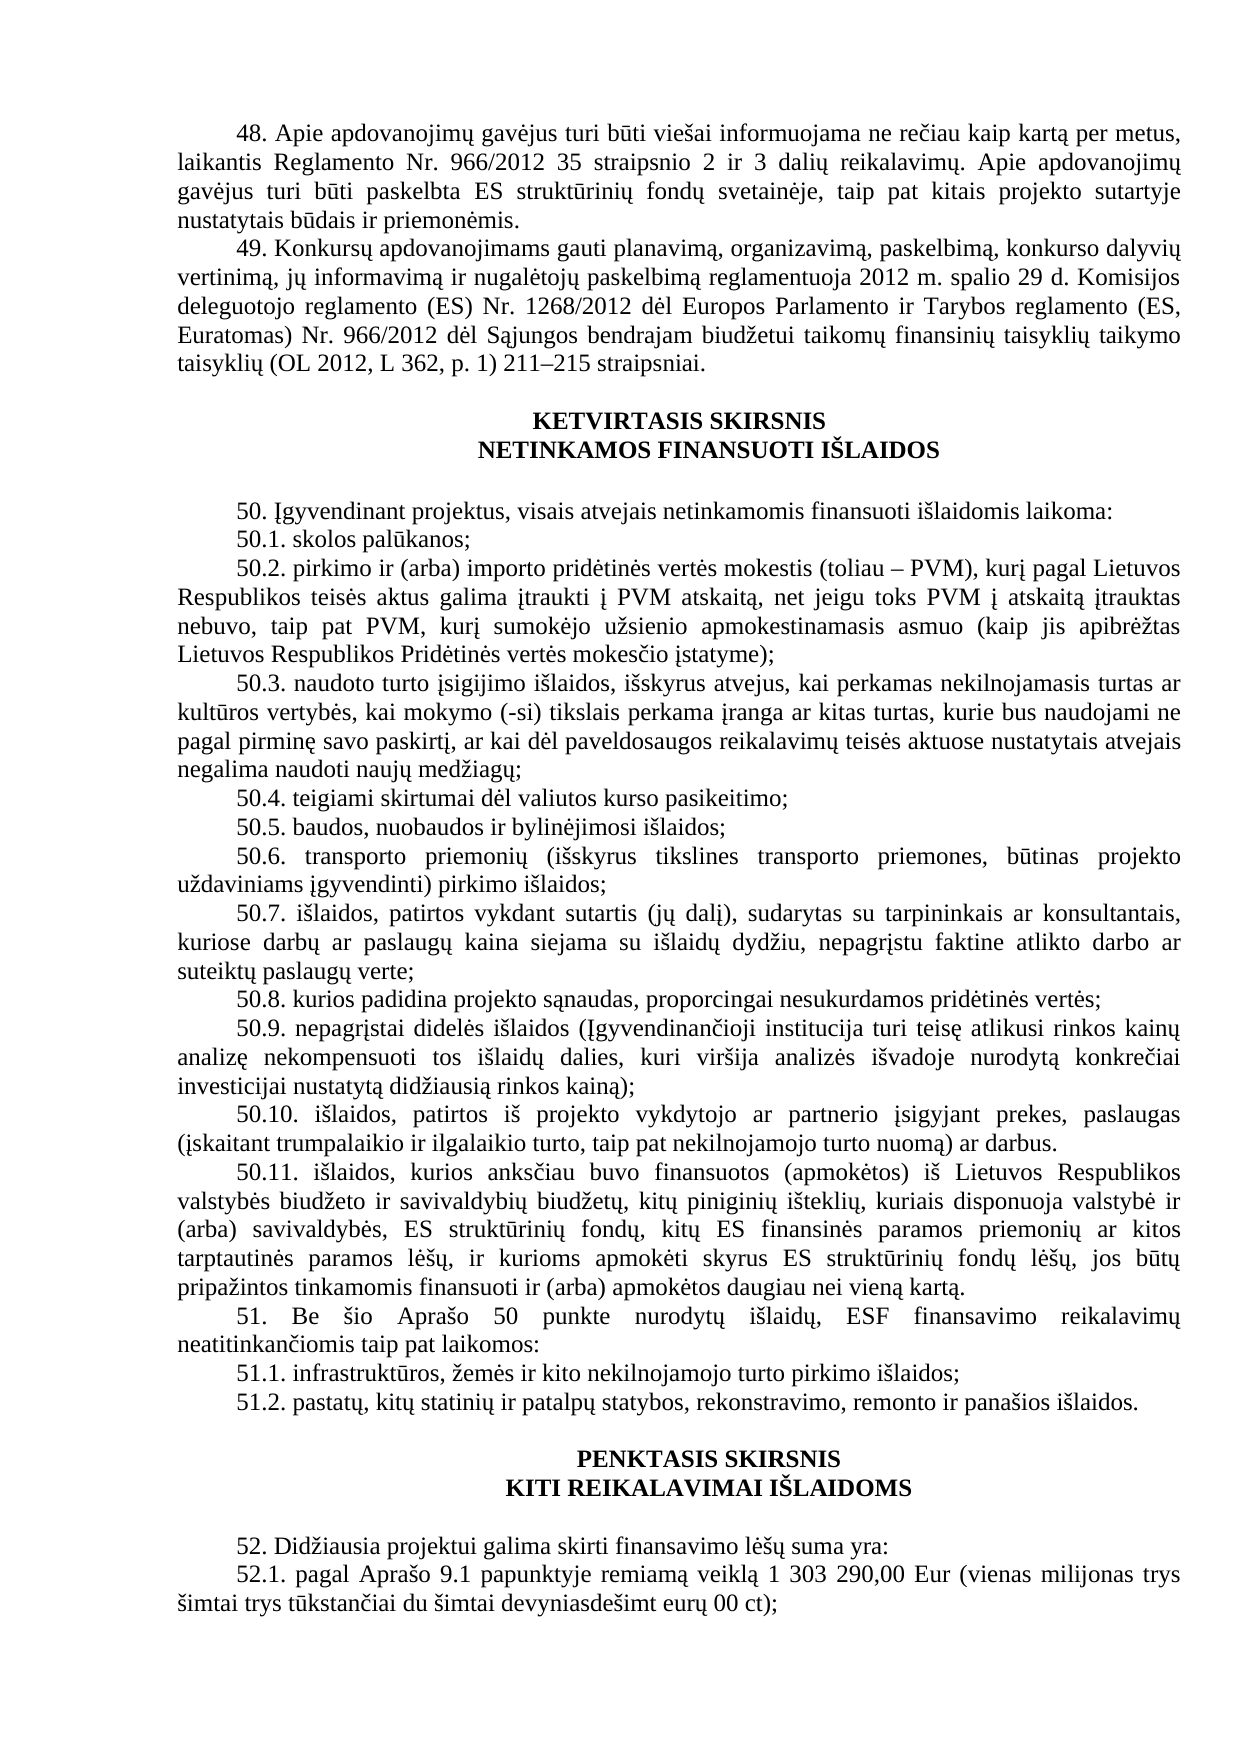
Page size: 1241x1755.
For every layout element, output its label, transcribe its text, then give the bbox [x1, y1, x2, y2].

text 50.5. baudos, nuobaudos ir bylinėjimosi išlaidos; [177, 812, 1182, 841]
text NETINKAMOS FINANSUOTI IŠLAIDOS [177, 435, 1182, 463]
text 50.2. pirkimo ir (arba) importo pridėtinės vertės mokestis (toliau – PVM), kurį pagal Lietuvos Respublikos teisės aktus galima įtraukti į PVM atskaitą, net jeigu toks PVM į atskaitą įtrauktas nebuvo, taip pat PVM, kurį sumokėjo užsienio apmokestinamasis asmuo (kaip jis apibrėžtas Lietuvos Respublikos Pridėtinės vertės mokesčio įstatyme); [177, 553, 1182, 668]
text PENKTASIS SKIRSNIS [177, 1444, 1182, 1473]
text 50. Įgyvendinant projektus, visais atvejais netinkamomis finansuoti išlaidomis laikoma: [177, 496, 1182, 524]
text KETVIRTASIS SKIRSNIS [177, 406, 1182, 435]
text 50.6. transporto priemonių (išskyrus tikslines transporto priemones, būtinas projekto uždaviniams įgyvendinti) pirkimo išlaidos; [177, 841, 1182, 898]
text 51.2. pastatų, kitų statinių ir patalpų statybos, rekonstravimo, remonto ir panašios išlaidos. [177, 1387, 1182, 1416]
text 50.1. skolos palūkanos; [177, 524, 1182, 553]
text 52. Didžiausia projektui galima skirti finansavimo lėšų suma yra: [177, 1531, 1182, 1559]
text 50.10. išlaidos, patirtos iš projekto vykdytojo ar partnerio įsigyjant prekes, paslaugas (įskaitant trumpalaikio ir ilgalaikio turto, taip pat nekilnojamojo turto nuomą) ar darbus. [177, 1099, 1182, 1157]
text 50.3. naudoto turto įsigijimo išlaidos, išskyrus atvejus, kai perkamas nekilnojamasis turtas ar kultūros vertybės, kai mokymo (-si) tikslais perkama įranga ar kitas turtas, kurie bus naudojami ne pagal pirminę savo paskirtį, ar kai dėl paveldosaugos reikalavimų teisės aktuose nustatytais atvejais negalima naudoti naujų medžiagų; [177, 668, 1182, 783]
text 48. Apie apdovanojimų gavėjus turi būti viešai informuojama ne rečiau kaip kartą per metus, laikantis Reglamento Nr. 966/2012 35 straipsnio 2 ir 3 dalių reikalavimų. Apie apdovanojimų gavėjus turi būti paskelbta ES struktūrinių fondų svetainėje, taip pat kitais projekto sutartyje nustatytais būdais ir priemonėmis. [177, 118, 1182, 233]
text 50.11. išlaidos, kurios anksčiau buvo finansuotos (apmokėtos) iš Lietuvos Respublikos valstybės biudžeto ir savivaldybių biudžetų, kitų piniginių išteklių, kuriais disponuoja valstybė ir (arba) savivaldybės, ES struktūrinių fondų, kitų ES finansinės paramos priemonių ar kitos tarptautinės paramos lėšų, ir kurioms apmokėti skyrus ES struktūrinių fondų lėšų, jos būtų pripažintos tinkamomis finansuoti ir (arba) apmokėtos daugiau nei vieną kartą. [177, 1157, 1182, 1301]
text 51. Be šio Aprašo 50 punkte nurodytų išlaidų, ESF finansavimo reikalavimų neatitinkančiomis taip pat laikomos: [177, 1301, 1182, 1358]
text 50.8. kurios padidina projekto sąnaudas, proporcingai nesukurdamos pridėtinės vertės; [177, 984, 1182, 1013]
text 51.1. infrastruktūros, žemės ir kito nekilnojamojo turto pirkimo išlaidos; [177, 1358, 1182, 1387]
text 52.1. pagal Aprašo 9.1 papunktyje remiamą veiklą 1 303 290,00 Eur (vienas milijonas trys šimtai trys tūkstančiai du šimtai devyniasdešimt eurų 00 ct); [177, 1559, 1182, 1617]
text 50.4. teigiami skirtumai dėl valiutos kurso pasikeitimo; [177, 783, 1182, 812]
text 50.9. nepagrįstai didelės išlaidos (Įgyvendinančioji institucija turi teisę atlikusi rinkos kainų analizę nekompensuoti tos išlaidų dalies, kuri viršija analizės išvadoje nurodytą konkrečiai investicijai nustatytą didžiausią rinkos kainą); [177, 1013, 1182, 1099]
text 49. Konkursų apdovanojimams gauti planavimą, organizavimą, paskelbimą, konkurso dalyvių vertinimą, jų informavimą ir nugalėtojų paskelbimą reglamentuoja 2012 m. spalio 29 d. Komisijos deleguotojo reglamento (ES) Nr. 1268/2012 dėl Europos Parlamento ir Tarybos reglamento (ES, Euratomas) Nr. 966/2012 dėl Sąjungos bendrajam biudžetui taikomų finansinių taisyklių taikymo taisyklių (OL 2012, L 362, p. 1) 211–215 straipsniai. [177, 233, 1182, 377]
text 50.7. išlaidos, patirtos vykdant sutartis (jų dalį), sudarytas su tarpininkais ar konsultantais, kuriose darbų ar paslaugų kaina siejama su išlaidų dydžiu, nepagrįstu faktine atlikto darbo ar suteiktų paslaugų verte; [177, 898, 1182, 984]
text KITI REIKALAVIMAI IŠLAIDOMS [177, 1473, 1182, 1502]
